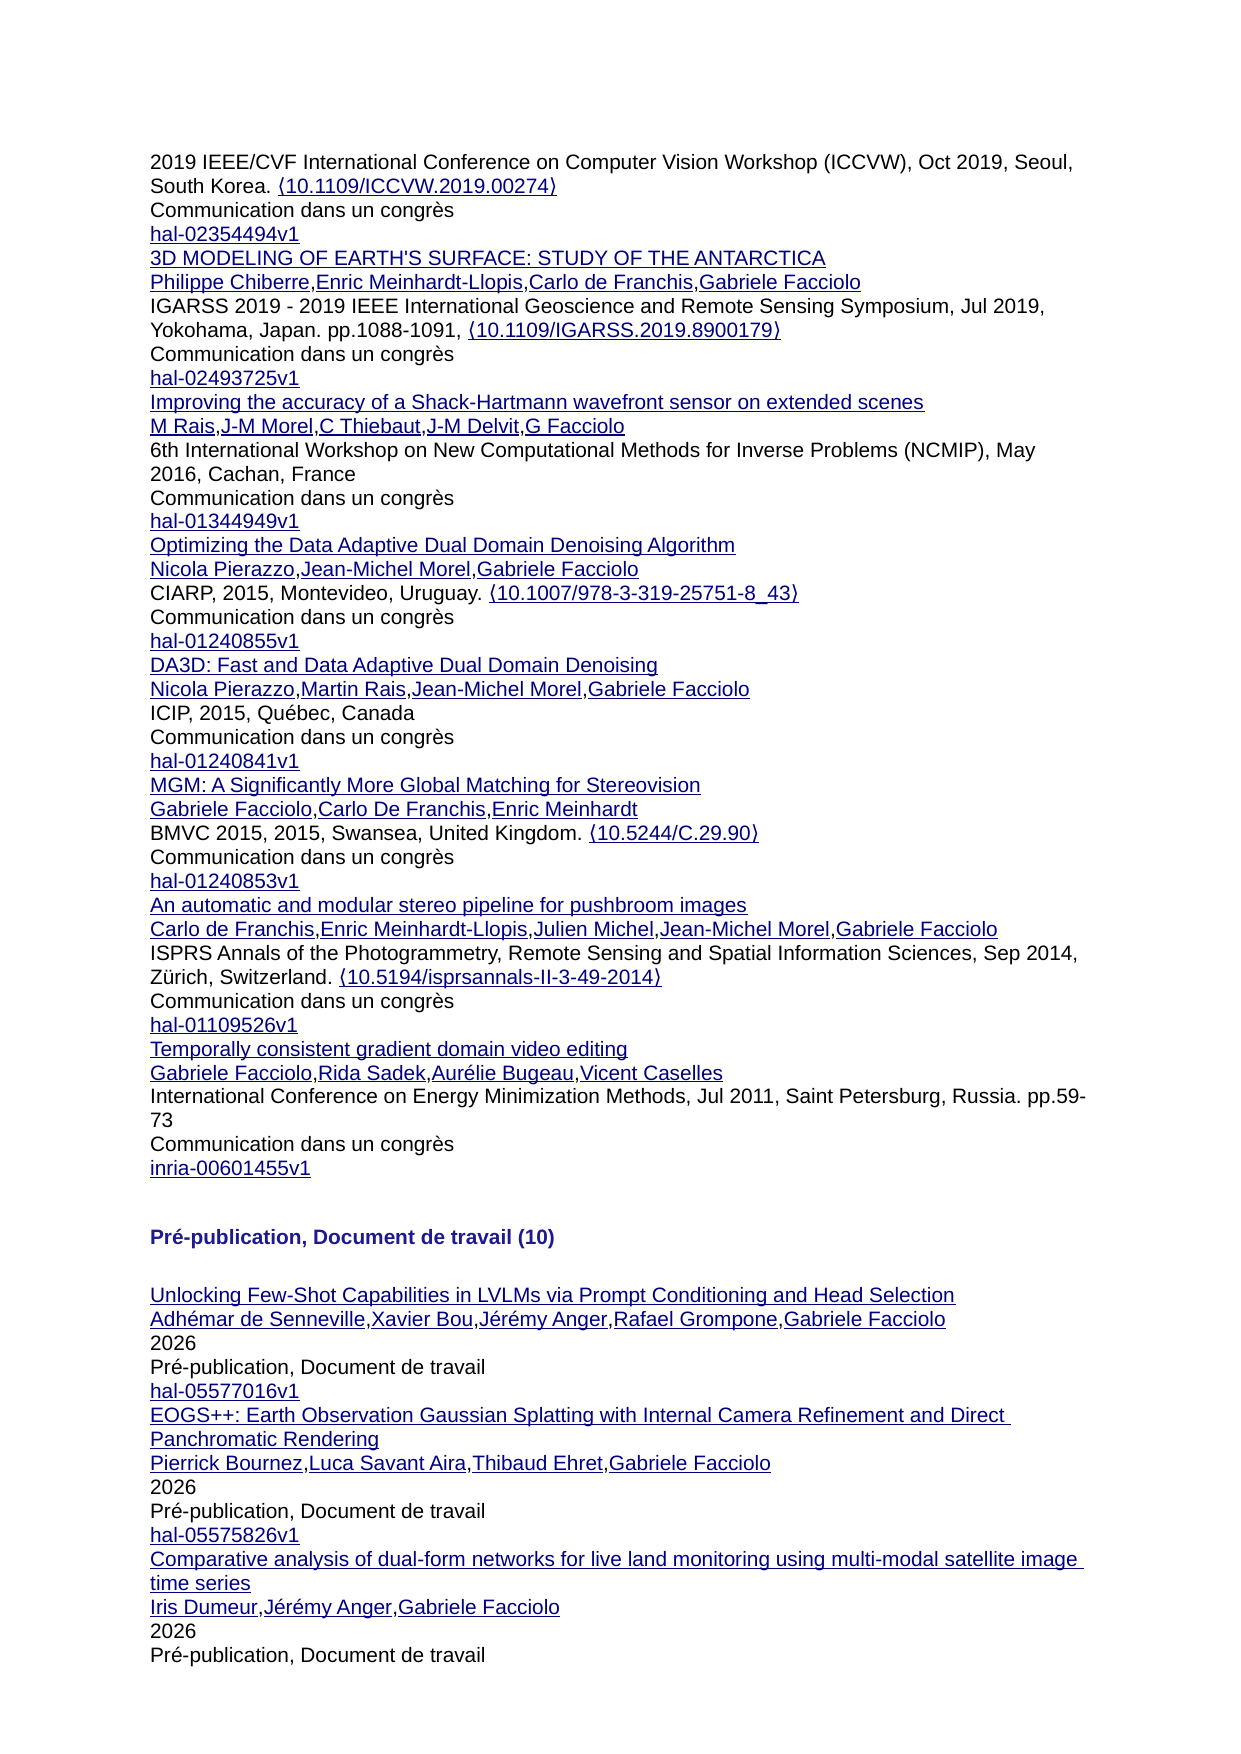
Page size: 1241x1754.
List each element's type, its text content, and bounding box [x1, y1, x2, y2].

table_cell EOGS++: Earth Observation Gaussian Splatting with Internal Camera Refinement and Direct Panchromatic Rendering Pierrick Bournez,Luca Savant Aira,Thibaud Ehret,Gabriele Facciolo 2026 Pré-publication, Document de travail hal-05575826v1 [150, 1403, 1090, 1547]
table_cell 2019 IEEE/CVF International Conference on Computer Vision Workshop (ICCVW), Oct 2019, Seoul, South Korea. ⟨10.1109/ICCVW.2019.00274⟩ Communication dans un congrès hal-02354494v1 [150, 150, 1090, 246]
table_cell Improving the accuracy of a Shack-Hartmann wavefront sensor on extended scenes M Rais,J-M Morel,C Thiebaut,J-M Delvit,G Facciolo 6th International Workshop on New Computational Methods for Inverse Problems (NCMIP), May 2016, Cachan, France Communication dans un congrès hal-01344949v1 [150, 390, 1090, 533]
table_cell Comparative analysis of dual-form networks for live land monitoring using multi-modal satellite image time series Iris Dumeur,Jérémy Anger,Gabriele Facciolo 2026 Pré-publication, Document de travail [150, 1547, 1090, 1667]
table_cell MGM: A Significantly More Global Matching for Stereovision Gabriele Facciolo,Carlo De Franchis,Enric Meinhardt BMVC 2015, 2015, Swansea, United Kingdom. ⟨10.5244/C.29.90⟩ Communication dans un congrès hal-01240853v1 [150, 773, 1090, 893]
table_cell 3D MODELING OF EARTH'S SURFACE: STUDY OF THE ANTARCTICA Philippe Chiberre,Enric Meinhardt-Llopis,Carlo de Franchis,Gabriele Facciolo IGARSS 2019 - 2019 IEEE International Geoscience and Remote Sensing Symposium, Jul 2019, Yokohama, Japan. pp.1088-1091, ⟨10.1109/IGARSS.2019.8900179⟩ Communication dans un congrès hal-02493725v1 [150, 246, 1090, 389]
table_cell DA3D: Fast and Data Adaptive Dual Domain Denoising Nicola Pierazzo,Martin Rais,Jean-Michel Morel,Gabriele Facciolo ICIP, 2015, Québec, Canada Communication dans un congrès hal-01240841v1 [150, 653, 1090, 773]
table_cell Optimizing the Data Adaptive Dual Domain Denoising Algorithm Nicola Pierazzo,Jean-Michel Morel,Gabriele Facciolo CIARP, 2015, Montevideo, Uruguay. ⟨10.1007/978-3-319-25751-8_43⟩ Communication dans un congrès hal-01240855v1 [150, 533, 1090, 653]
subtitle Pré-publication, Document de travail (10) [150, 1225, 1090, 1249]
table_cell Temporally consistent gradient domain video editing Gabriele Facciolo,Rida Sadek,Aurélie Bugeau,Vicent Caselles International Conference on Energy Minimization Methods, Jul 2011, Saint Petersburg, Russia. pp.59-73 Communication dans un congrès inria-00601455v1 [150, 1036, 1090, 1180]
table_cell An automatic and modular stereo pipeline for pushbroom images Carlo de Franchis,Enric Meinhardt-Llopis,Julien Michel,Jean-Michel Morel,Gabriele Facciolo ISPRS Annals of the Photogrammetry, Remote Sensing and Spatial Information Sciences, Sep 2014, Zürich, Switzerland. ⟨10.5194/isprsannals-II-3-49-2014⟩ Communication dans un congrès hal-01109526v1 [150, 893, 1090, 1036]
table_header Unlocking Few-Shot Capabilities in LVLMs via Prompt Conditioning and Head Selection Adhémar de Senneville,Xavier Bou,Jérémy Anger,Rafael Grompone,Gabriele Facciolo 2026 Pré-publication, Document de travail hal-05577016v1 [150, 1283, 1090, 1403]
